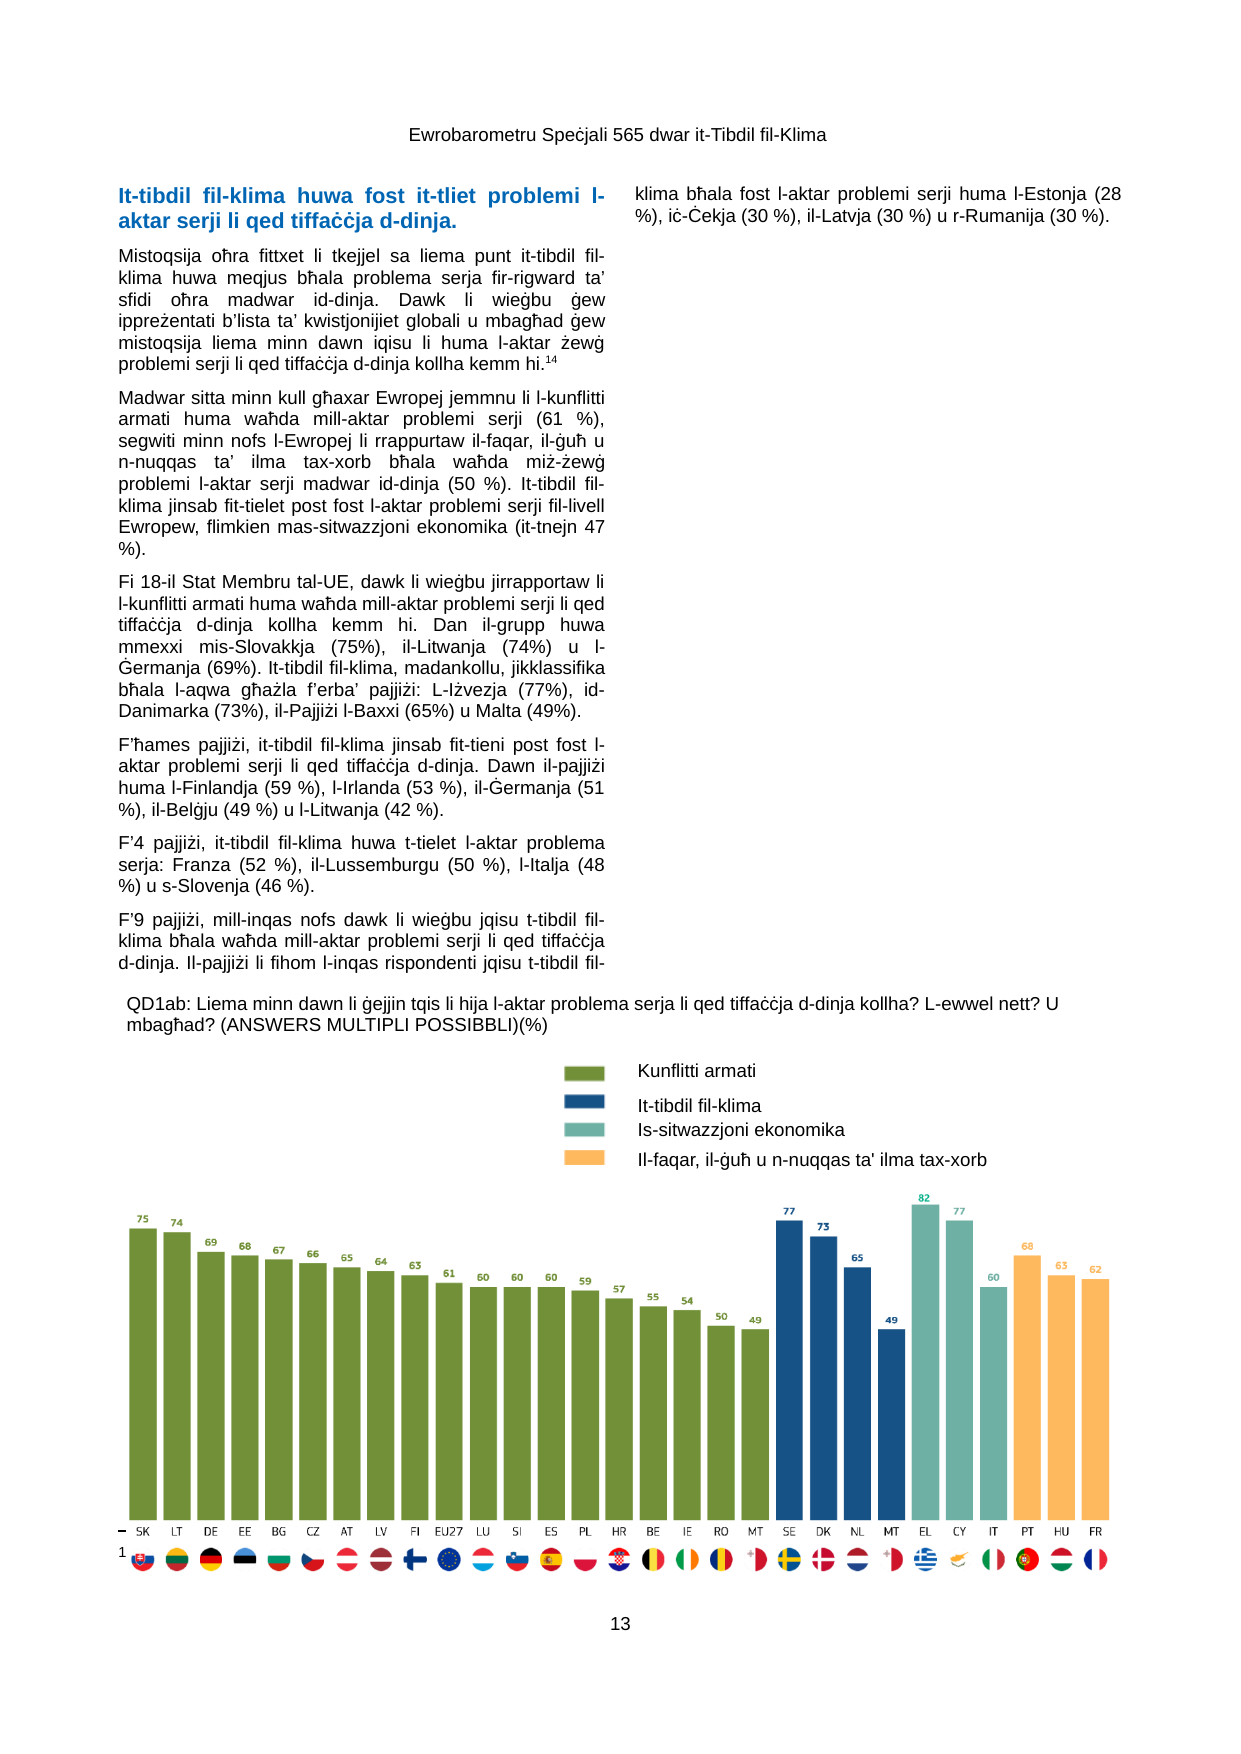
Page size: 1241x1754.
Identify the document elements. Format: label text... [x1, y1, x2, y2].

text Mistoqsija oħra fittxet li tkejjel sa liema punt it-tibdil fil-klima huwa meqjus bħala problema serja fir-rigward ta’ sfidi oħra madwar id-dinja. Dawk li wieġbu ġew ippreżentati b’lista ta’ kwistjonijiet globali u mbagħad ġew mistoqsija liema minn dawn iqisu li huma l-aktar żewġ problemi serji li qed tiffaċċja d-dinja kollha kemm hi. [118, 245, 605, 375]
text F’9 pajjiżi, mill-inqas nofs dawk li wieġbu jqisu t-tibdil fil-klima bħala waħda mill-aktar problemi serji li qed tiffaċċja d-dinja. Il-pajjiżi li fihom l-inqas rispondenti jqisu t-tibdil fil- [118, 908, 605, 973]
text F’4 pajjiżi, it-tibdil fil-klima huwa t-tielet l-aktar problema serja: Franza (52 %), il-Lussemburgu (50 %), l-Italja (48 %) u s-Slovenja (46 %). [118, 832, 605, 897]
text It-tibdil fil-klima huwa fost it-tliet problemi l-aktar serji li qed tiffaċċja d-dinja. [118, 183, 605, 233]
text Madwar sitta minn kull għaxar Ewropej jemmnu li l-kunflitti armati huma waħda mill-aktar problemi serji (61 %), segwiti minn nofs l-Ewropej li rrappurtaw il-faqar, il-ġuħ u n-nuqqas ta’ ilma tax-xorb bħala waħda miż-żewġ problemi l-aktar serji madwar id-dinja (50 %). It-tibdil fil-klima jinsab fit-tielet post fost l-aktar problemi serji fil-livell Ewropew, flimkien mas-sitwazzjoni ekonomika (it-tnejn 47 %). [118, 387, 605, 559]
text F’ħames pajjiżi, it-tibdil fil-klima jinsab fit-tieni post fost l-aktar problemi serji li qed tiffaċċja d-dinja. Dawn il-pajjiżi huma l-Finlandja (59 %), l-Irlanda (53 %), il-Ġermanja (51 %), il-Belġju (49 %) u l-Litwanja (42 %). [118, 734, 605, 820]
text klima bħala fost l-aktar problemi serji huma l-Estonja (28 %), iċ-Ċekja (30 %), il-Latvja (30 %) u r-Rumanija (30 %). [635, 183, 1122, 226]
picture [126, 1189, 1119, 1585]
text Fi 18-il Stat Membru tal-UE, dawk li wieġbu jirrapportaw li l-kunflitti armati huma waħda mill-aktar problemi serji li qed tiffaċċja d-dinja kollha kemm hi. Dan il-grupp huwa mmexxi mis-Slovakkja (75%), il-Litwanja (74%) u l-Ġermanja (69%). It-tibdil fil-klima, madankollu, jikklassifika bħala l-aqwa għażla f’erba’ pajjiżi: L-Iżvezja (77%), id-Danimarka (73%), il-Pajjiżi l-Baxxi (65%) u Malta (49%). [118, 571, 605, 722]
picture [539, 1052, 617, 1165]
